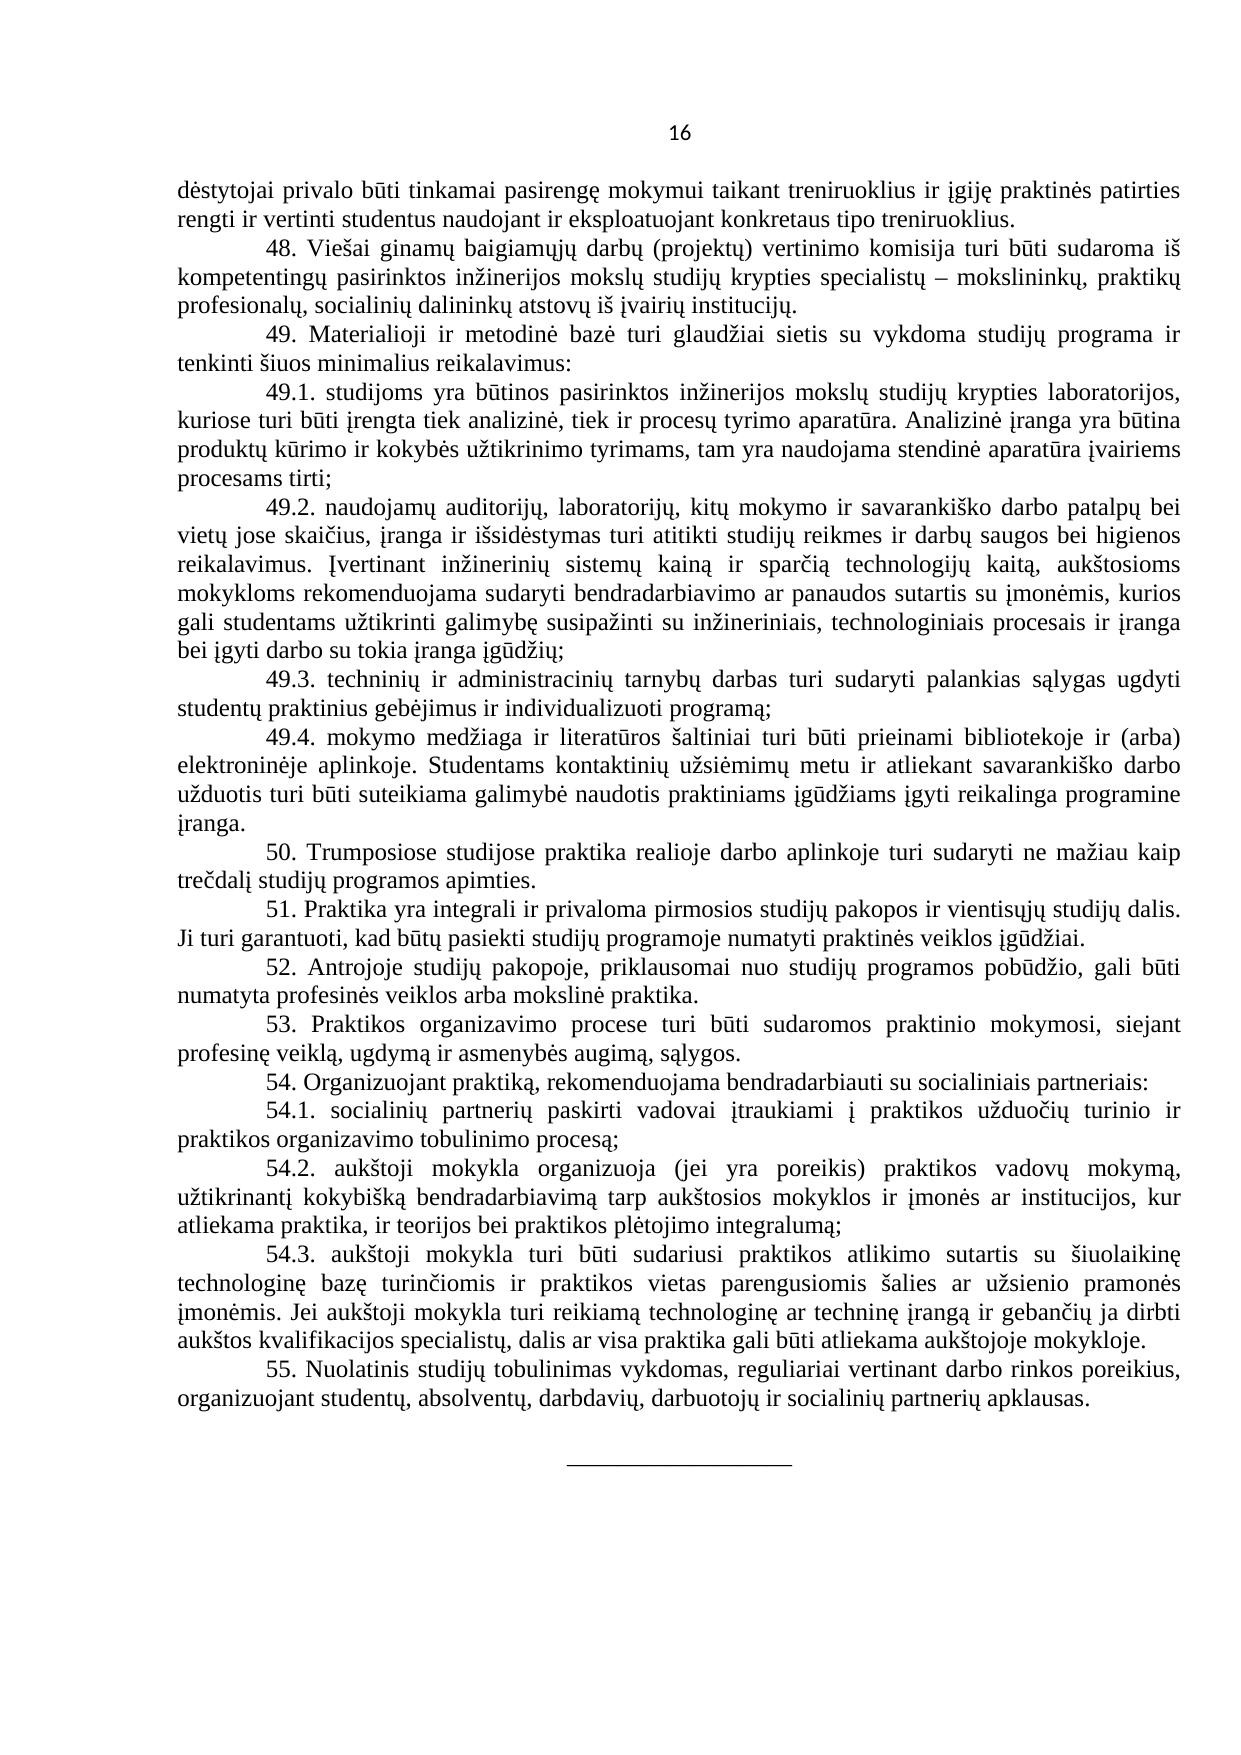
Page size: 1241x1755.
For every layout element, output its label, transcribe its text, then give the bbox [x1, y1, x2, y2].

text 53. Praktikos organizavimo procese turi būti sudaromos praktinio mokymosi, siejant profesinę veiklą, ugdymą ir asmenybės augimą, sąlygos. [177, 1009, 1182, 1067]
text 52. Antrojoje studijų pakopoje, priklausomai nuo studijų programos pobūdžio, gali būti numatyta profesinės veiklos arba mokslinė praktika. [177, 952, 1182, 1009]
text 54. Organizuojant praktiką, rekomenduojama bendradarbiauti su socialiniais partneriais: [177, 1067, 1182, 1095]
text 49.3. techninių ir administracinių tarnybų darbas turi sudaryti palankias sąlygas ugdyti studentų praktinius gebėjimus ir individualizuoti programą; [177, 664, 1182, 722]
text 54.3. aukštoji mokykla turi būti sudariusi praktikos atlikimo sutartis su šiuolaikinę technologinę bazę turinčiomis ir praktikos vietas parengusiomis šalies ar užsienio pramonės įmonėmis. Jei aukštoji mokykla turi reikiamą technologinę ar techninę įrangą ir gebančių ja dirbti aukštos kvalifikacijos specialistų, dalis ar visa praktika gali būti atliekama aukštojoje mokykloje. [177, 1239, 1182, 1354]
text 49.1. studijoms yra būtinos pasirinktos inžinerijos mokslų studijų krypties laboratorijos, kuriose turi būti įrengta tiek analizinė, tiek ir procesų tyrimo aparatūra. Analizinė įranga yra būtina produktų kūrimo ir kokybės užtikrinimo tyrimams, tam yra naudojama stendinė aparatūra įvairiems procesams tirti; [177, 377, 1182, 492]
text dėstytojai privalo būti tinkamai pasirengę mokymui taikant treniruoklius ir įgiję praktinės patirties rengti ir vertinti studentus naudojant ir eksploatuojant konkretaus tipo treniruoklius. [177, 175, 1182, 233]
text 49.4. mokymo medžiaga ir literatūros šaltiniai turi būti prieinami bibliotekoje ir (arba) elektroninėje aplinkoje. Studentams kontaktinių užsiėmimų metu ir atliekant savarankiško darbo užduotis turi būti suteikiama galimybė naudotis praktiniams įgūdžiams įgyti reikalinga programine įranga. [177, 722, 1182, 837]
text 54.2. aukštoji mokykla organizuoja (jei yra poreikis) praktikos vadovų mokymą, užtikrinantį kokybišką bendradarbiavimą tarp aukštosios mokyklos ir įmonės ar institucijos, kur atliekama praktika, ir teorijos bei praktikos plėtojimo integralumą; [177, 1153, 1182, 1239]
text 51. Praktika yra integrali ir privaloma pirmosios studijų pakopos ir vientisųjų studijų dalis. Ji turi garantuoti, kad būtų pasiekti studijų programoje numatyti praktinės veiklos įgūdžiai. [177, 894, 1182, 952]
text 50. Trumposiose studijose praktika realioje darbo aplinkoje turi sudaryti ne mažiau kaip trečdalį studijų programos apimties. [177, 837, 1182, 894]
text 55. Nuolatinis studijų tobulinimas vykdomas, reguliariai vertinant darbo rinkos poreikius, organizuojant studentų, absolventų, darbdavių, darbuotojų ir socialinių partnerių apklausas. [177, 1354, 1182, 1412]
text __________________ [177, 1440, 1182, 1469]
text 48. Viešai ginamų baigiamųjų darbų (projektų) vertinimo komisija turi būti sudaroma iš kompetentingų pasirinktos inžinerijos mokslų studijų krypties specialistų – mokslininkų, praktikų profesionalų, socialinių dalininkų atstovų iš įvairių institucijų. [177, 233, 1182, 319]
text 54.1. socialinių partnerių paskirti vadovai įtraukiami į praktikos užduočių turinio ir praktikos organizavimo tobulinimo procesą; [177, 1095, 1182, 1153]
text 49. Materialioji ir metodinė bazė turi glaudžiai sietis su vykdoma studijų programa ir tenkinti šiuos minimalius reikalavimus: [177, 319, 1182, 377]
text 49.2. naudojamų auditorijų, laboratorijų, kitų mokymo ir savarankiško darbo patalpų bei vietų jose skaičius, įranga ir išsidėstymas turi atitikti studijų reikmes ir darbų saugos bei higienos reikalavimus. Įvertinant inžinerinių sistemų kainą ir sparčią technologijų kaitą, aukštosioms mokykloms rekomenduojama sudaryti bendradarbiavimo ar panaudos sutartis su įmonėmis, kurios gali studentams užtikrinti galimybę susipažinti su inžineriniais, technologiniais procesais ir įranga bei įgyti darbo su tokia įranga įgūdžių; [177, 492, 1182, 664]
